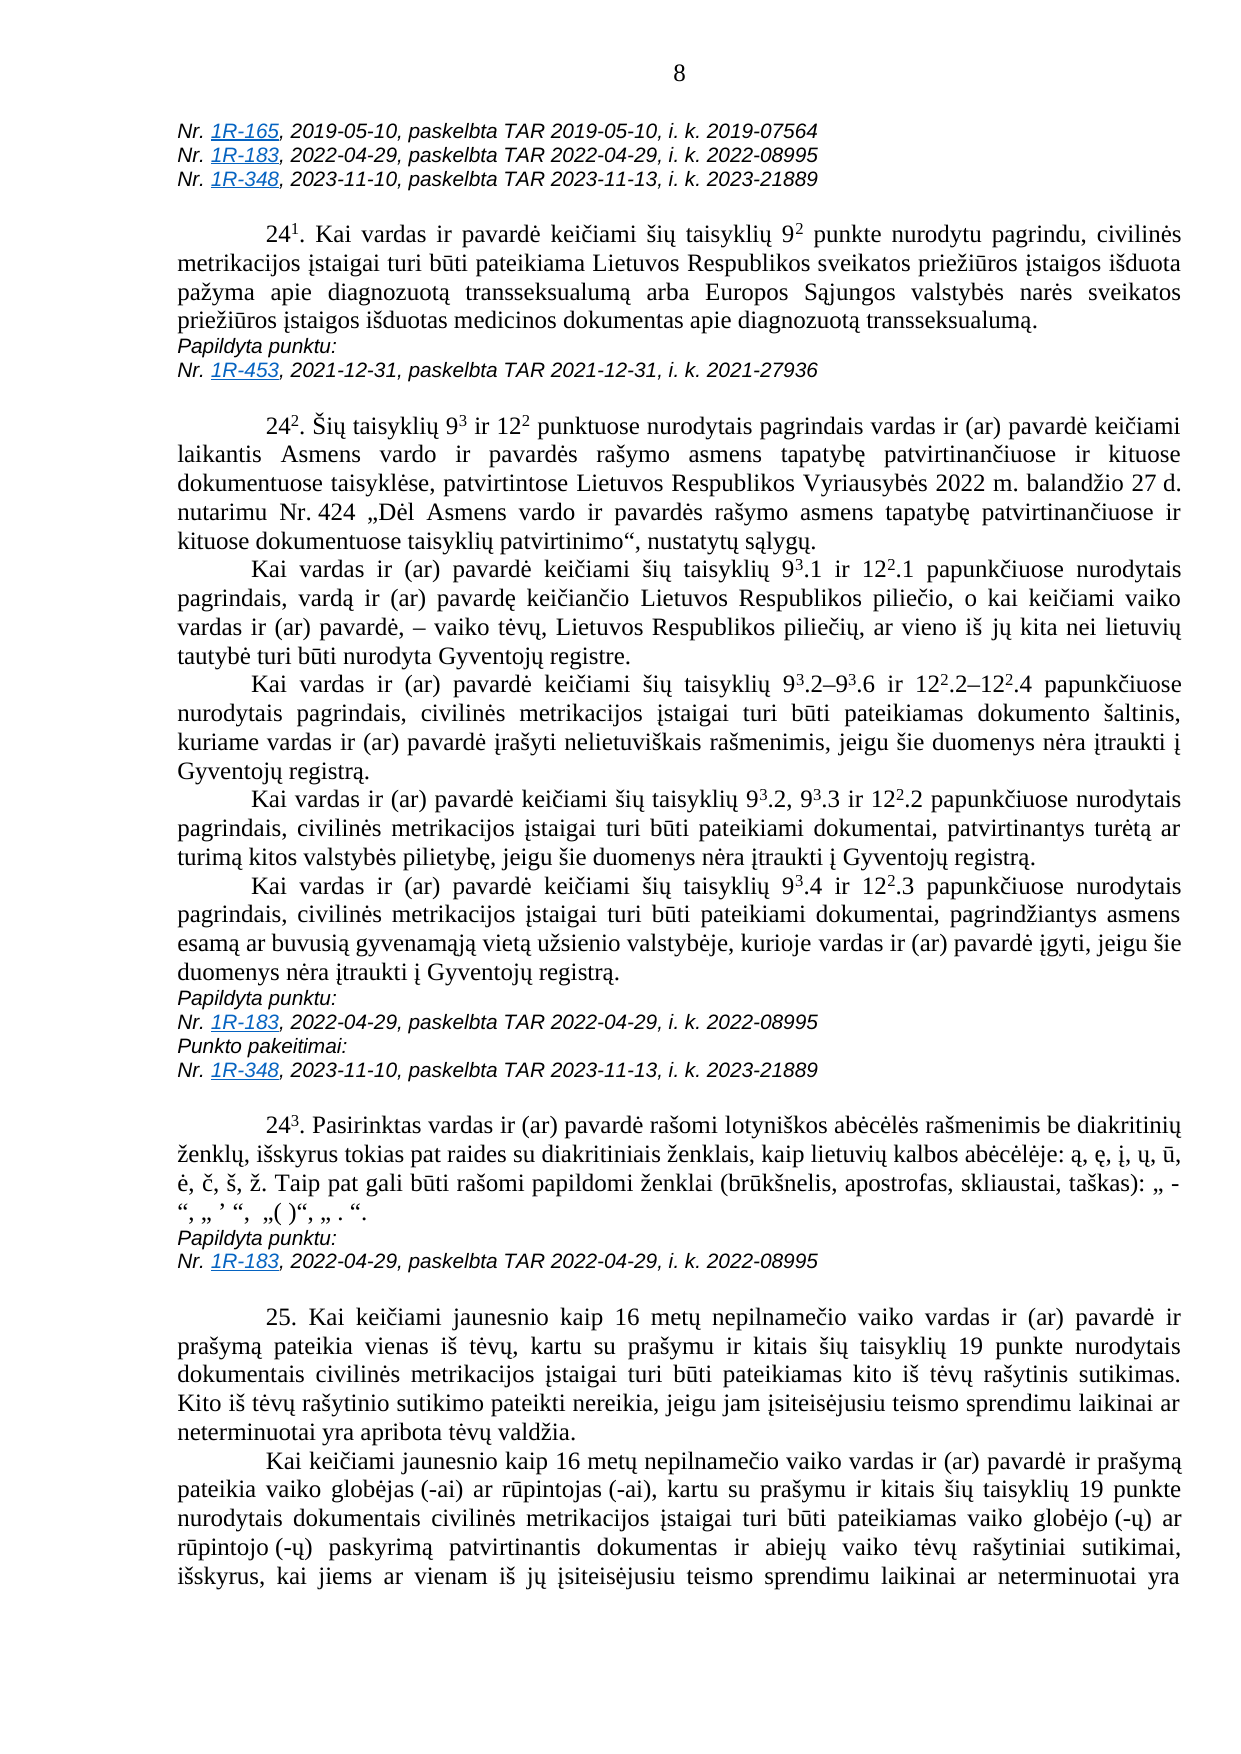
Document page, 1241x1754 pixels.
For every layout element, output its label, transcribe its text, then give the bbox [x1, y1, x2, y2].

text 243. Pasirinktas vardas ir (ar) pavardė rašomi lotyniškos abėcėlės rašmenimis be diakritinių ženklų, išskyrus tokias pat raides su diakritiniais ženklais, kaip lietuvių kalbos abėcėlėje: ą, ę, į, ų, ū, ė, č, š, ž. Taip pat gali būti rašomi papildomi ženklai (brūkšnelis, apostrofas, skliaustai, taškas): „ - “, „ ’ “, „( )“, „ . “. [177, 1110, 1182, 1225]
text Kai vardas ir (ar) pavardė keičiami šių taisyklių 93.2–93.6 ir 122.2–122.4 papunkčiuose nurodytais pagrindais, civilinės metrikacijos įstaigai turi būti pateikiamas dokumento šaltinis, kuriame vardas ir (ar) pavardė įrašyti nelietuviškais rašmenimis, jeigu šie duomenys nėra įtraukti į Gyventojų registrą. [177, 669, 1182, 784]
text Nr. 1R-165, 2019-05-10, paskelbta TAR 2019-05-10, i. k. 2019-07564 [177, 118, 1182, 142]
text Punkto pakeitimai: [177, 1034, 1182, 1058]
text Nr. 1R-183, 2022-04-29, paskelbta TAR 2022-04-29, i. k. 2022-08995 [177, 142, 1182, 166]
text Papildyta punktu: [177, 1225, 1182, 1249]
text Papildyta punktu: [177, 986, 1182, 1010]
text 242. Šių taisyklių 93 ir 122 punktuose nurodytais pagrindais vardas ir (ar) pavardė keičiami laikantis Asmens vardo ir pavardės rašymo asmens tapatybę patvirtinančiuose ir kituose dokumentuose taisyklėse, patvirtintose Lietuvos Respublikos Vyriausybės 2022 m. balandžio 27 d. nutarimu Nr. 424 „Dėl Asmens vardo ir pavardės rašymo asmens tapatybę patvirtinančiuose ir kituose dokumentuose taisyklių patvirtinimo“, nustatytų sąlygų. [177, 411, 1182, 554]
text Papildyta punktu: [177, 334, 1182, 358]
text Nr. 1R-183, 2022-04-29, paskelbta TAR 2022-04-29, i. k. 2022-08995 [177, 1010, 1182, 1034]
text Nr. 1R-348, 2023-11-10, paskelbta TAR 2023-11-13, i. k. 2023-21889 [177, 166, 1182, 190]
text Nr. 1R-453, 2021-12-31, paskelbta TAR 2021-12-31, i. k. 2021-27936 [177, 358, 1182, 382]
text Nr. 1R-348, 2023-11-10, paskelbta TAR 2023-11-13, i. k. 2023-21889 [177, 1058, 1182, 1082]
text Kai vardas ir (ar) pavardė keičiami šių taisyklių 93.2, 93.3 ir 122.2 papunkčiuose nurodytais pagrindais, civilinės metrikacijos įstaigai turi būti pateikiami dokumentai, patvirtinantys turėtą ar turimą kitos valstybės pilietybę, jeigu šie duomenys nėra įtraukti į Gyventojų registrą. [177, 784, 1182, 871]
text Kai keičiami jaunesnio kaip 16 metų nepilnamečio vaiko vardas ir (ar) pavardė ir prašymą pateikia vaiko globėjas (-ai) ar rūpintojas (-ai), kartu su prašymu ir kitais šių taisyklių 19 punkte nurodytais dokumentais civilinės metrikacijos įstaigai turi būti pateikiamas vaiko globėjo (-ų) ar rūpintojo (-ų) paskyrimą patvirtinantis dokumentas ir abiejų vaiko tėvų rašytiniai sutikimai, išskyrus, kai jiems ar vienam iš jų įsiteisėjusiu teismo sprendimu laikinai ar neterminuotai yra [177, 1446, 1182, 1589]
text Kai vardas ir (ar) pavardė keičiami šių taisyklių 93.1 ir 122.1 papunkčiuose nurodytais pagrindais, vardą ir (ar) pavardę keičiančio Lietuvos Respublikos piliečio, o kai keičiami vaiko vardas ir (ar) pavardė, ‒ vaiko tėvų, Lietuvos Respublikos piliečių, ar vieno iš jų kita nei lietuvių tautybė turi būti nurodyta Gyventojų registre. [177, 554, 1182, 669]
text 25. Kai keičiami jaunesnio kaip 16 metų nepilnamečio vaiko vardas ir (ar) pavardė ir prašymą pateikia vienas iš tėvų, kartu su prašymu ir kitais šių taisyklių 19 punkte nurodytais dokumentais civilinės metrikacijos įstaigai turi būti pateikiamas kito iš tėvų rašytinis sutikimas. Kito iš tėvų rašytinio sutikimo pateikti nereikia, jeigu jam įsiteisėjusiu teismo sprendimu laikinai ar neterminuotai yra apribota tėvų valdžia. [177, 1302, 1182, 1446]
text 241. Kai vardas ir pavardė keičiami šių taisyklių 92 punkte nurodytu pagrindu, civilinės metrikacijos įstaigai turi būti pateikiama Lietuvos Respublikos sveikatos priežiūros įstaigos išduota pažyma apie diagnozuotą transseksualumą arba Europos Sąjungos valstybės narės sveikatos priežiūros įstaigos išduotas medicinos dokumentas apie diagnozuotą transseksualumą. [177, 219, 1182, 334]
text Kai vardas ir (ar) pavardė keičiami šių taisyklių 93.4 ir 122.3 papunkčiuose nurodytais pagrindais, civilinės metrikacijos įstaigai turi būti pateikiami dokumentai, pagrindžiantys asmens esamą ar buvusią gyvenamąją vietą užsienio valstybėje, kurioje vardas ir (ar) pavardė įgyti, jeigu šie duomenys nėra įtraukti į Gyventojų registrą. [177, 871, 1182, 986]
text Nr. 1R-183, 2022-04-29, paskelbta TAR 2022-04-29, i. k. 2022-08995 [177, 1249, 1182, 1273]
